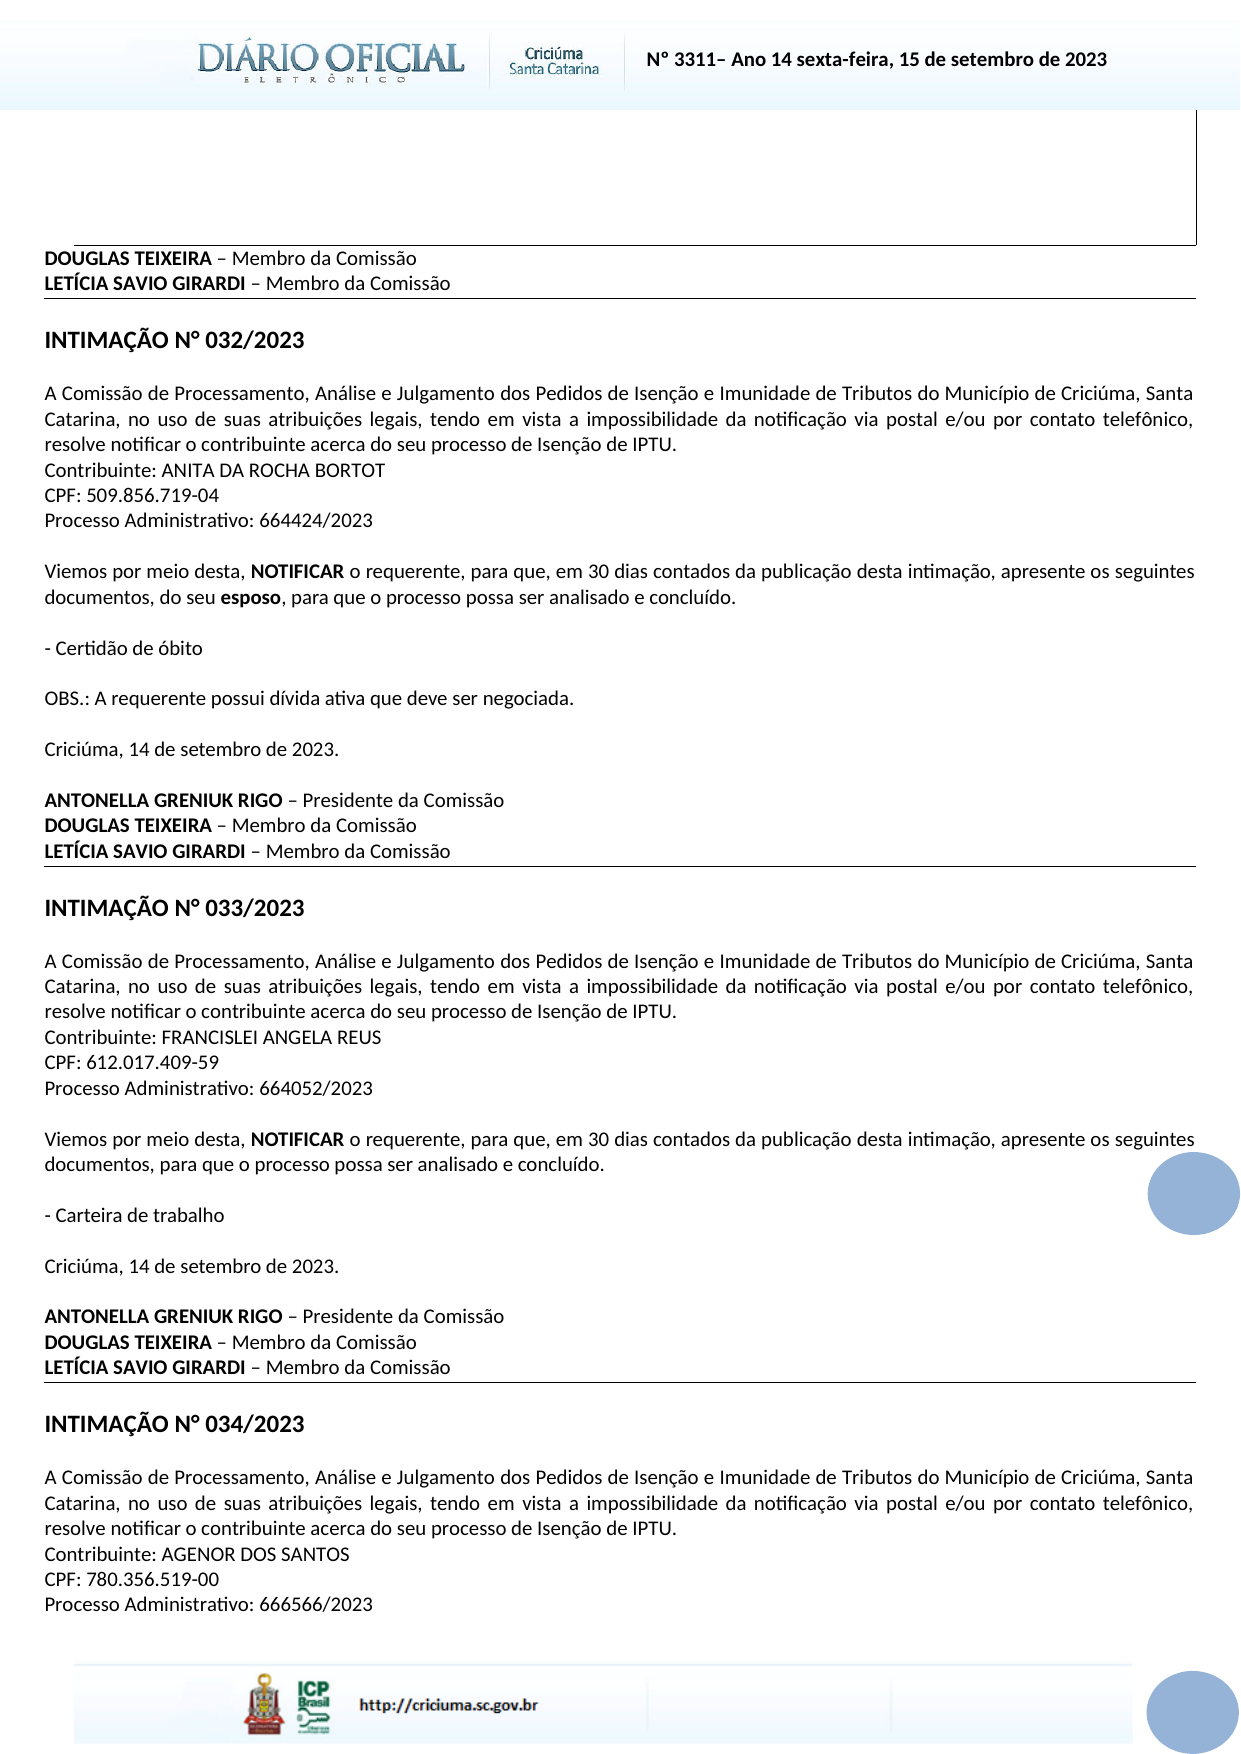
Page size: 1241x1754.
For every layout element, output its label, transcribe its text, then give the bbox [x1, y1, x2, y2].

text Contribuinte: ANITA DA ROCHA BORTOT [44, 457, 1196, 482]
text DOUGLAS TEIXEIRA – Membro da Comissão [44, 245, 1196, 271]
text Contribuinte: AGENOR DOS SANTOS [44, 1541, 1196, 1566]
text Viemos por meio desta, NOTIFICAR o requerente, para que, em 30 dias contados da publicação desta intimação, apresente os seguintes documentos, para que o processo possa ser analisado e concluído. [44, 1126, 1196, 1177]
text LETÍCIA SAVIO GIRARDI – Membro da Comissão [44, 1354, 1196, 1382]
text Processo Administrativo: 664424/2023 [44, 508, 1196, 533]
text - Certidão de óbito [44, 635, 1196, 660]
text DOUGLAS TEIXEIRA – Membro da Comissão [44, 813, 1196, 838]
text Viemos por meio desta, NOTIFICAR o requerente, para que, em 30 dias contados da publicação desta intimação, apresente os seguintes documentos, do seu esposo, para que o processo possa ser analisado e concluído. [44, 558, 1196, 609]
text LETÍCIA SAVIO GIRARDI – Membro da Comissão [44, 271, 1196, 298]
text Criciúma, 14 de setembro de 2023. [44, 1253, 1196, 1278]
text Processo Administrativo: 664052/2023 [44, 1075, 1196, 1100]
text CPF: 780.356.519-00 [44, 1566, 1196, 1592]
text INTIMAÇÃO N° 032/2023 [44, 324, 1196, 355]
text - Carteira de trabalho [44, 1202, 1165, 1227]
text INTIMAÇÃO N° 034/2023 [44, 1408, 1196, 1439]
text Contribuinte: FRANCISLEI ANGELA REUS [44, 1024, 1196, 1049]
text OBS.: A requerente possui dívida ativa que deve ser negociada. [44, 686, 1196, 711]
text ANTONELLA GRENIUK RIGO – Presidente da Comissão [44, 787, 1196, 813]
text CPF: 612.017.409-59 [44, 1049, 1196, 1075]
text DOUGLAS TEIXEIRA – Membro da Comissão [44, 1329, 1196, 1354]
text A Comissão de Processamento, Análise e Julgamento dos Pedidos de Isenção e Imunidade de Tributos do Município de Criciúma, Santa Catarina, no uso de suas atribuições legais, tendo em vista a impossibilidade da notificação via postal e/ou por contato telefônico, resolve notificar o contribuinte acerca do seu processo de Isenção de IPTU. [44, 1464, 1196, 1541]
text Processo Administrativo: 666566/2023 [44, 1592, 1196, 1617]
text Criciúma, 14 de setembro de 2023. [44, 736, 1196, 762]
text A Comissão de Processamento, Análise e Julgamento dos Pedidos de Isenção e Imunidade de Tributos do Município de Criciúma, Santa Catarina, no uso de suas atribuições legais, tendo em vista a impossibilidade da notificação via postal e/ou por contato telefônico, resolve notificar o contribuinte acerca do seu processo de Isenção de IPTU. [44, 948, 1196, 1024]
text INTIMAÇÃO N° 033/2023 [44, 892, 1196, 922]
text LETÍCIA SAVIO GIRARDI – Membro da Comissão [44, 838, 1196, 866]
text A Comissão de Processamento, Análise e Julgamento dos Pedidos de Isenção e Imunidade de Tributos do Município de Criciúma, Santa Catarina, no uso de suas atribuições legais, tendo em vista a impossibilidade da notificação via postal e/ou por contato telefônico, resolve notificar o contribuinte acerca do seu processo de Isenção de IPTU. [44, 381, 1196, 457]
text CPF: 509.856.719-04 [44, 482, 1196, 508]
text ANTONELLA GRENIUK RIGO – Presidente da Comissão [44, 1304, 1196, 1329]
